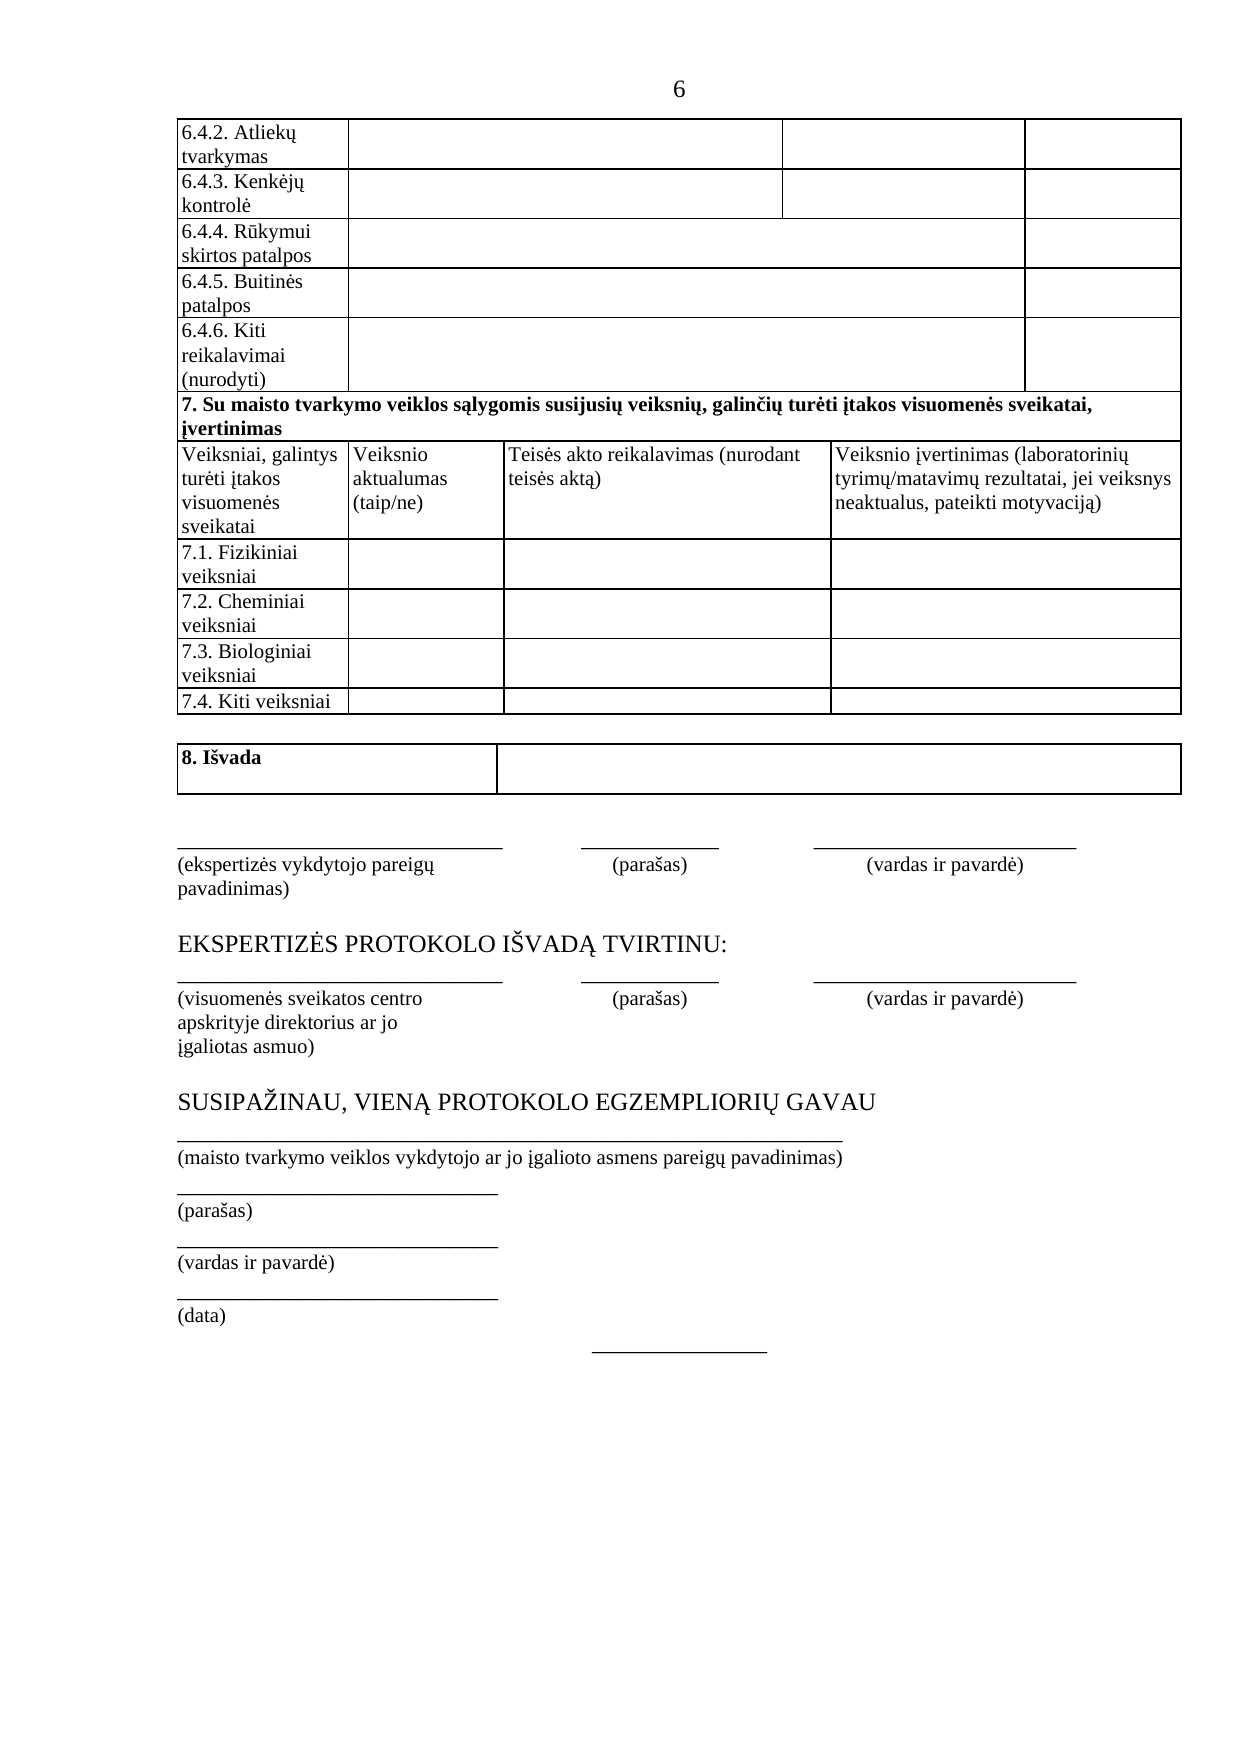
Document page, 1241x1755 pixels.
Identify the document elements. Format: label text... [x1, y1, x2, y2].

table_cell [349, 170, 782, 217]
table_cell [832, 540, 1180, 588]
table_cell Veiksnio aktualumas (taip/ne) [349, 442, 503, 538]
table_cell [1026, 120, 1180, 168]
text (parašas) [177, 1197, 1181, 1222]
table_cell [1026, 170, 1180, 217]
text (maisto tvarkymo veiklos vykdytojo ar jo įgalioto asmens pareigų pavadinimas) [177, 1145, 1181, 1169]
table_cell Veiksnio įvertinimas (laboratorinių tyrimų/matavimų rezultatai, jei veiksnys neaktualus, pateikti motyvaciją) [832, 442, 1180, 538]
text SUSIPAŽINAU, VIENĄ PROTOKOLO EGZEMPLIORIŲ GAVAU [177, 1087, 1181, 1116]
text apskrityje direktorius ar jo [177, 1010, 1181, 1034]
table_cell [832, 590, 1180, 637]
table_cell [505, 639, 830, 687]
table_cell [783, 120, 1024, 168]
table_cell [349, 219, 1024, 267]
table_cell [505, 590, 830, 637]
table_cell [1026, 219, 1180, 267]
table_cell [349, 269, 1024, 317]
table_cell [832, 639, 1180, 687]
table_cell [349, 318, 1024, 391]
table_cell [1026, 318, 1180, 391]
table_cell [1026, 269, 1180, 317]
text __________________________ ___________ _____________________ [177, 823, 1181, 852]
text (vardas ir pavardė) [177, 1250, 1181, 1274]
text (visuomenės sveikatos centro (parašas) (vardas ir pavardė) [177, 986, 1181, 1010]
table_header [498, 745, 1180, 793]
text pavadinimas) [177, 876, 1181, 900]
text įgaliotas asmuo) [177, 1034, 1181, 1058]
table_cell [505, 540, 830, 588]
text EKSPERTIZĖS PROTOKOLO IŠVADĄ TVIRTINU: [177, 929, 1181, 957]
table_cell [349, 689, 353, 713]
table_cell [349, 639, 503, 687]
table_cell Teisės akto reikalavimas (nurodant teisės aktą) [505, 442, 830, 538]
text (ekspertizės vykdytojo pareigų (parašas) (vardas ir pavardė) [177, 852, 1181, 876]
text ______________ [177, 1327, 1181, 1356]
text (data) [177, 1303, 1181, 1327]
table_cell [783, 170, 1024, 217]
table_cell [349, 120, 782, 168]
table_cell [349, 540, 503, 588]
table_cell [349, 590, 503, 637]
text __________________________ ___________ _____________________ [177, 957, 1181, 986]
